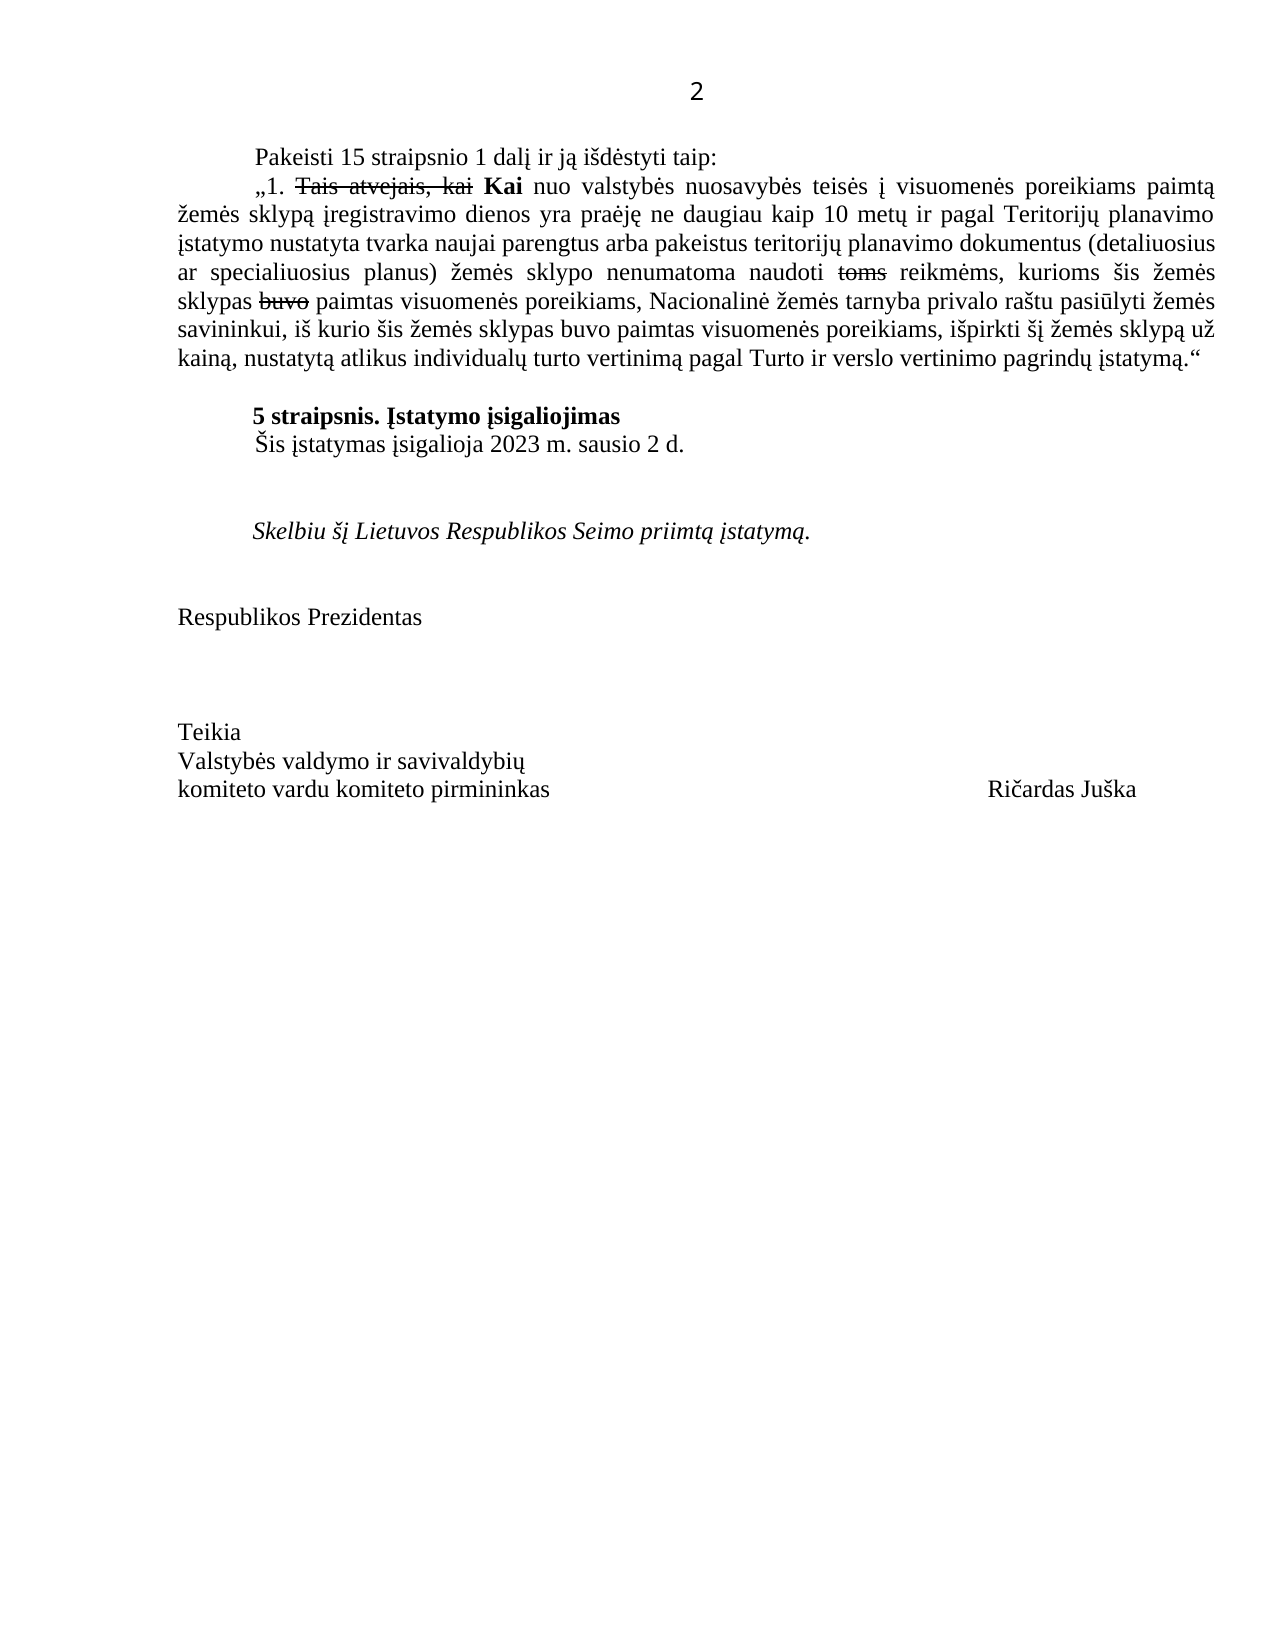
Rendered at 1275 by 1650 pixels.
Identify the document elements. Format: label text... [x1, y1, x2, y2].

text Teikia [177, 717, 1216, 746]
text Pakeisti 15 straipsnio 1 dalį ir ją išdėstyti taip: [177, 142, 1216, 171]
text komiteto vardu komiteto pirmininkas Ričardas Juška [177, 774, 1216, 803]
text Respublikos Prezidentas [177, 602, 1216, 631]
subtitle Skelbiu šį Lietuvos Respublikos Seimo priimtą įstatymą. [177, 516, 1216, 544]
text 5 straipsnis. Įstatymo įsigaliojimas [177, 401, 1216, 429]
text Šis įstatymas įsigalioja 2023 m. sausio 2 d. [177, 429, 1216, 458]
text „1. Tais atvejais, kai Kai nuo valstybės nuosavybės teisės į visuomenės poreikiams paimtą žemės sklypą įregistravimo dienos yra praėję ne daugiau kaip 10 metų ir pagal Teritorijų planavimo įstatymo nustatyta tvarka naujai parengtus arba pakeistus teritorijų planavimo dokumentus (detaliuosius ar specialiuosius planus) žemės sklypo nenumatoma naudoti toms reikmėms, kurioms šis žemės sklypas buvo paimtas visuomenės poreikiams, Nacionalinė žemės tarnyba privalo raštu pasiūlyti žemės savininkui, iš kurio šis žemės sklypas buvo paimtas visuomenės poreikiams, išpirkti šį žemės sklypą už kainą, nustatytą atlikus individualų turto vertinimą pagal Turto ir verslo vertinimo pagrindų įstatymą.“ [177, 171, 1216, 372]
text Valstybės valdymo ir savivaldybių [177, 746, 1216, 774]
